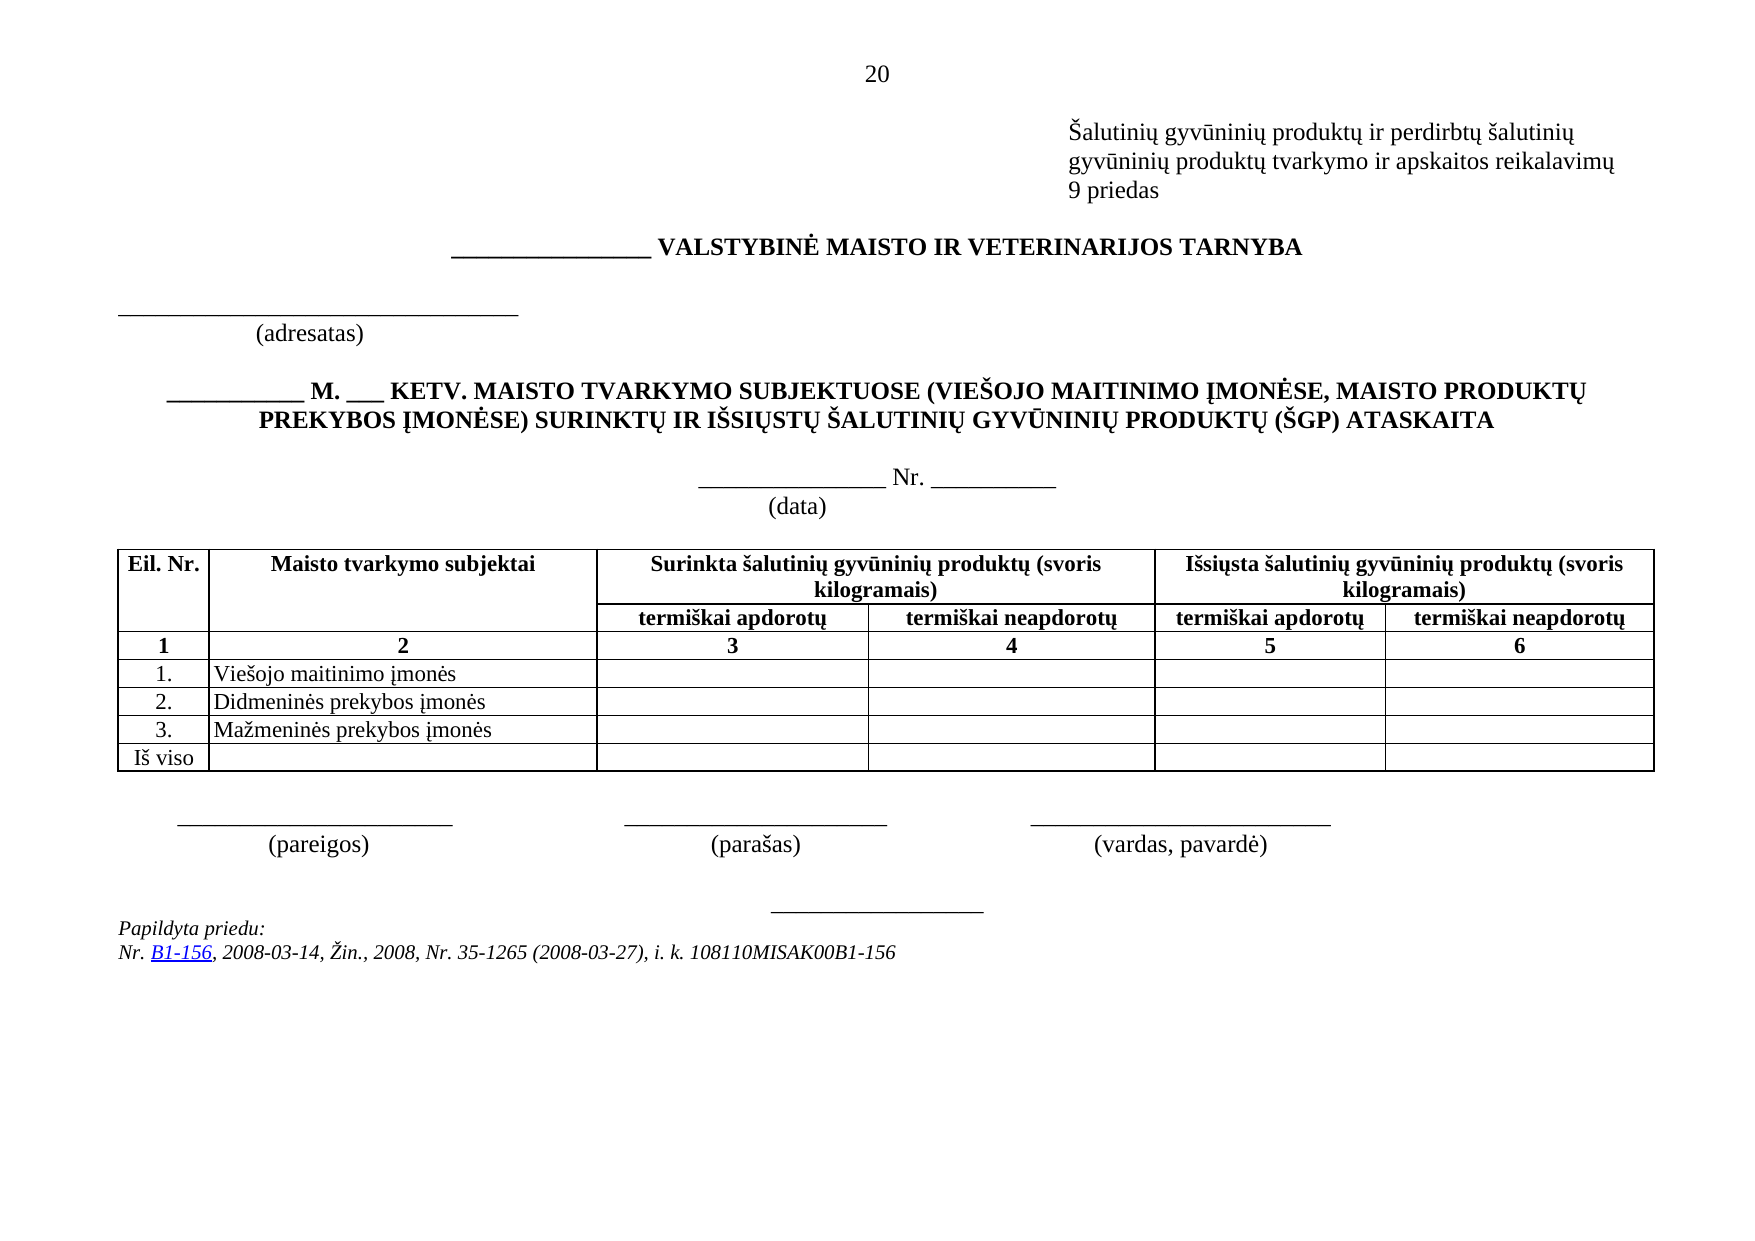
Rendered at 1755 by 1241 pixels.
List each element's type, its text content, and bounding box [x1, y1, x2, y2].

table_cell [1156, 660, 1385, 687]
table_cell [210, 744, 596, 770]
table_cell [1156, 688, 1385, 714]
text ________________ VALSTYBINĖ MAISTO IR VETERINARIJOS TARNYBA [118, 232, 1636, 261]
text ________________________________ [118, 290, 1636, 318]
table_cell [1386, 744, 1653, 770]
table_cell [869, 688, 1154, 714]
table_cell 2 [210, 632, 596, 659]
table_cell [598, 688, 868, 714]
text _________________ [118, 887, 1636, 916]
table_cell termiškai neapdorotų [869, 605, 1154, 631]
text (adresatas) [118, 318, 1636, 347]
table_cell Viešojo maitinimo įmonės [210, 660, 596, 687]
table_cell 3. [119, 716, 208, 742]
table_cell [1156, 744, 1385, 770]
table_cell [869, 716, 1154, 742]
text Nr. B1-156, 2008-03-14, Žin., 2008, Nr. 35-1265 (2008-03-27), i. k. 108110MISAK00B1-156 [118, 940, 1636, 964]
table_cell [1386, 660, 1653, 687]
table_cell [1386, 716, 1653, 742]
text ___________ M. ___ KETV. MAISTO TVARKYMO SUBJEKTUOSE (VIEŠOJO MAITINIMO ĮMONĖSE, MAISTO PRODUKTŲ PREKYBOS ĮMONĖSE) SURINKTŲ IR IŠSIŲSTŲ ŠALUTINIŲ GYVŪNINIŲ PRODUKTŲ (ŠGP) ATASKAITA [118, 376, 1636, 433]
text _______________ Nr. __________ [118, 462, 1636, 491]
table_cell termiškai neapdorotų [1386, 605, 1653, 631]
text Šalutinių gyvūninių produktų ir perdirbtų šalutinių gyvūninių produktų tvarkymo ir apskaitos reikalavimų [1068, 117, 1636, 175]
table_header Eil. Nr. [119, 550, 208, 631]
table_header Surinkta šalutinių gyvūninių produktų (svoris kilogramais) [598, 550, 1154, 603]
table_header Išsiųsta šalutinių gyvūninių produktų (svoris kilogramais) [1156, 550, 1653, 603]
table_cell [869, 744, 1154, 770]
table_cell 5 [1156, 632, 1385, 659]
text 9 priedas [1068, 175, 1636, 203]
table_cell termiškai apdorotų [1156, 605, 1385, 631]
table_cell 4 [869, 632, 1154, 659]
table_cell [598, 716, 868, 742]
table_cell [869, 660, 1154, 687]
table_header Maisto tvarkymo subjektai [210, 550, 596, 631]
table_cell [598, 660, 868, 687]
table_cell 1 [119, 632, 208, 659]
table_cell 3 [598, 632, 868, 659]
text Papildyta priedu: [118, 916, 1636, 940]
text (data) [118, 491, 1636, 520]
text (pareigos) (parašas) (vardas, pavardė) [118, 829, 1636, 858]
table_cell 6 [1386, 632, 1653, 659]
text ______________________ _____________________ ________________________ [118, 801, 1636, 829]
table_cell Didmeninės prekybos įmonės [210, 688, 596, 714]
table_cell 1. [119, 660, 208, 687]
table_cell Iš viso [119, 744, 208, 770]
table_cell [1156, 716, 1385, 742]
table_cell 2. [119, 688, 208, 714]
table_cell termiškai apdorotų [598, 605, 868, 631]
table_cell Mažmeninės prekybos įmonės [210, 716, 596, 742]
table_cell [1386, 688, 1653, 714]
table_cell [598, 744, 868, 770]
